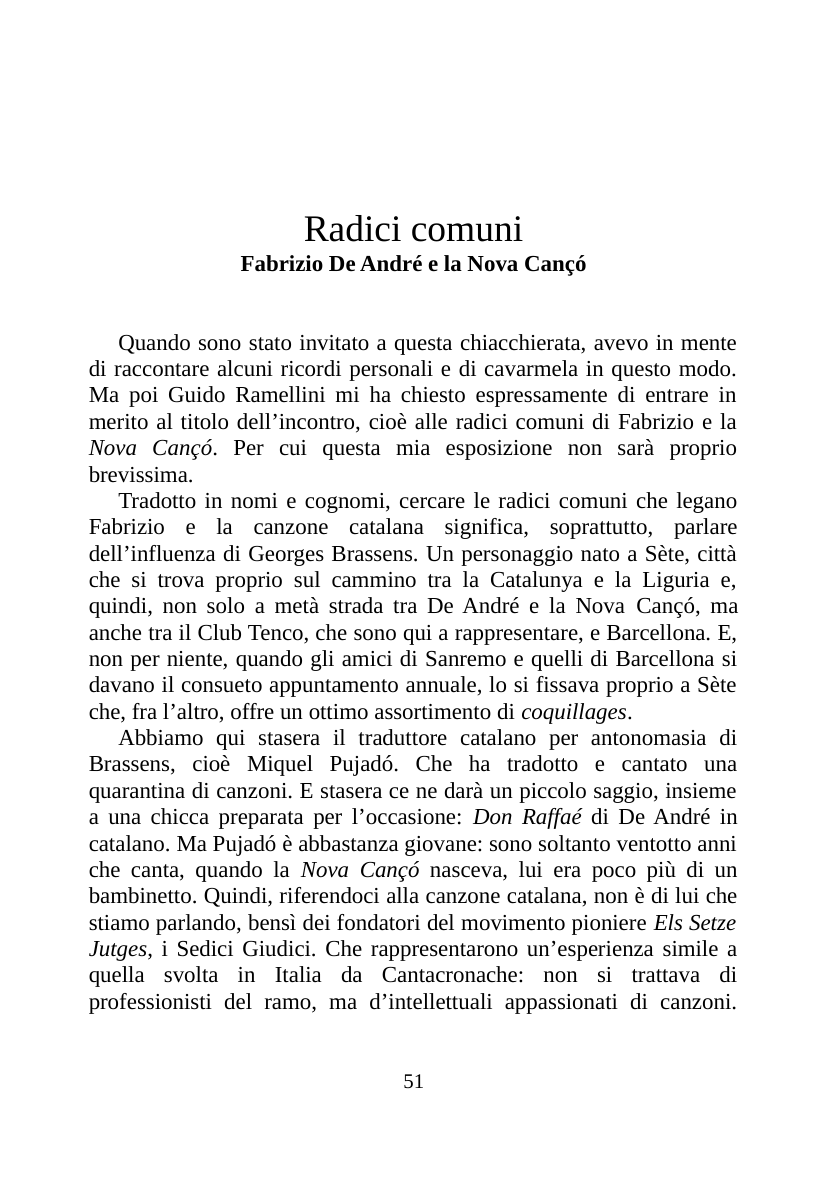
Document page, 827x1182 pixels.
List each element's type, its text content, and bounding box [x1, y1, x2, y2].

text Abbiamo qui stasera il traduttore catalano per antonomasia di Brassens, cioè Miquel Pujadó. Che ha tradotto e cantato una quarantina di canzoni. E stasera ce ne darà un piccolo saggio, insieme a una chicca preparata per l’occasione: Don Raffaé di De André in catalano. Ma Pujadó è abbastanza giovane: sono soltanto ventotto anni che canta, quando la Nova Cançó nasceva, lui era poco più di un bambinetto. Quindi, riferendoci alla canzone catalana, non è di lui che stiamo parlando, bensì dei fondatori del movimento pioniere Els Setze Jutges, i Sedici Giudici. Che rappresentarono un’esperienza simile a quella svolta in Italia da Cantacronache: non si trattava di professionisti del ramo, ma d’intellettuali appassionati di canzoni. [88, 724, 738, 1014]
subtitle Radici comuni [88, 207, 738, 250]
text Tradotto in nomi e cognomi, cercare le radici comuni che legano Fabrizio e la canzone catalana significa, soprattutto, parlare dell’influenza di Georges Brassens. Un personaggio nato a Sète, città che si trova proprio sul cammino tra la Catalunya e la Liguria e, quindi, non solo a metà strada tra De André e la Nova Cançó, ma anche tra il Club Tenco, che sono qui a rappresentare, e Barcellona. E, non per niente, quando gli amici di Sanremo e quelli di Barcellona si davano il consueto appuntamento annuale, lo si fissava proprio a Sète che, fra l’altro, offre un ottimo assortimento di coquillages. [88, 487, 738, 724]
text Quando sono stato invitato a questa chiacchierata, avevo in mente di raccontare alcuni ricordi personali e di cavarmela in questo modo. Ma poi Guido Ramellini mi ha chiesto espressamente di entrare in merito al titolo dell’incontro, cioè alle radici comuni di Fabrizio e la Nova Cançó. Per cui questa mia esposizione non sarà proprio brevissima. [88, 329, 738, 487]
subtitle Fabrizio De André e la Nova Cançó [88, 250, 738, 276]
